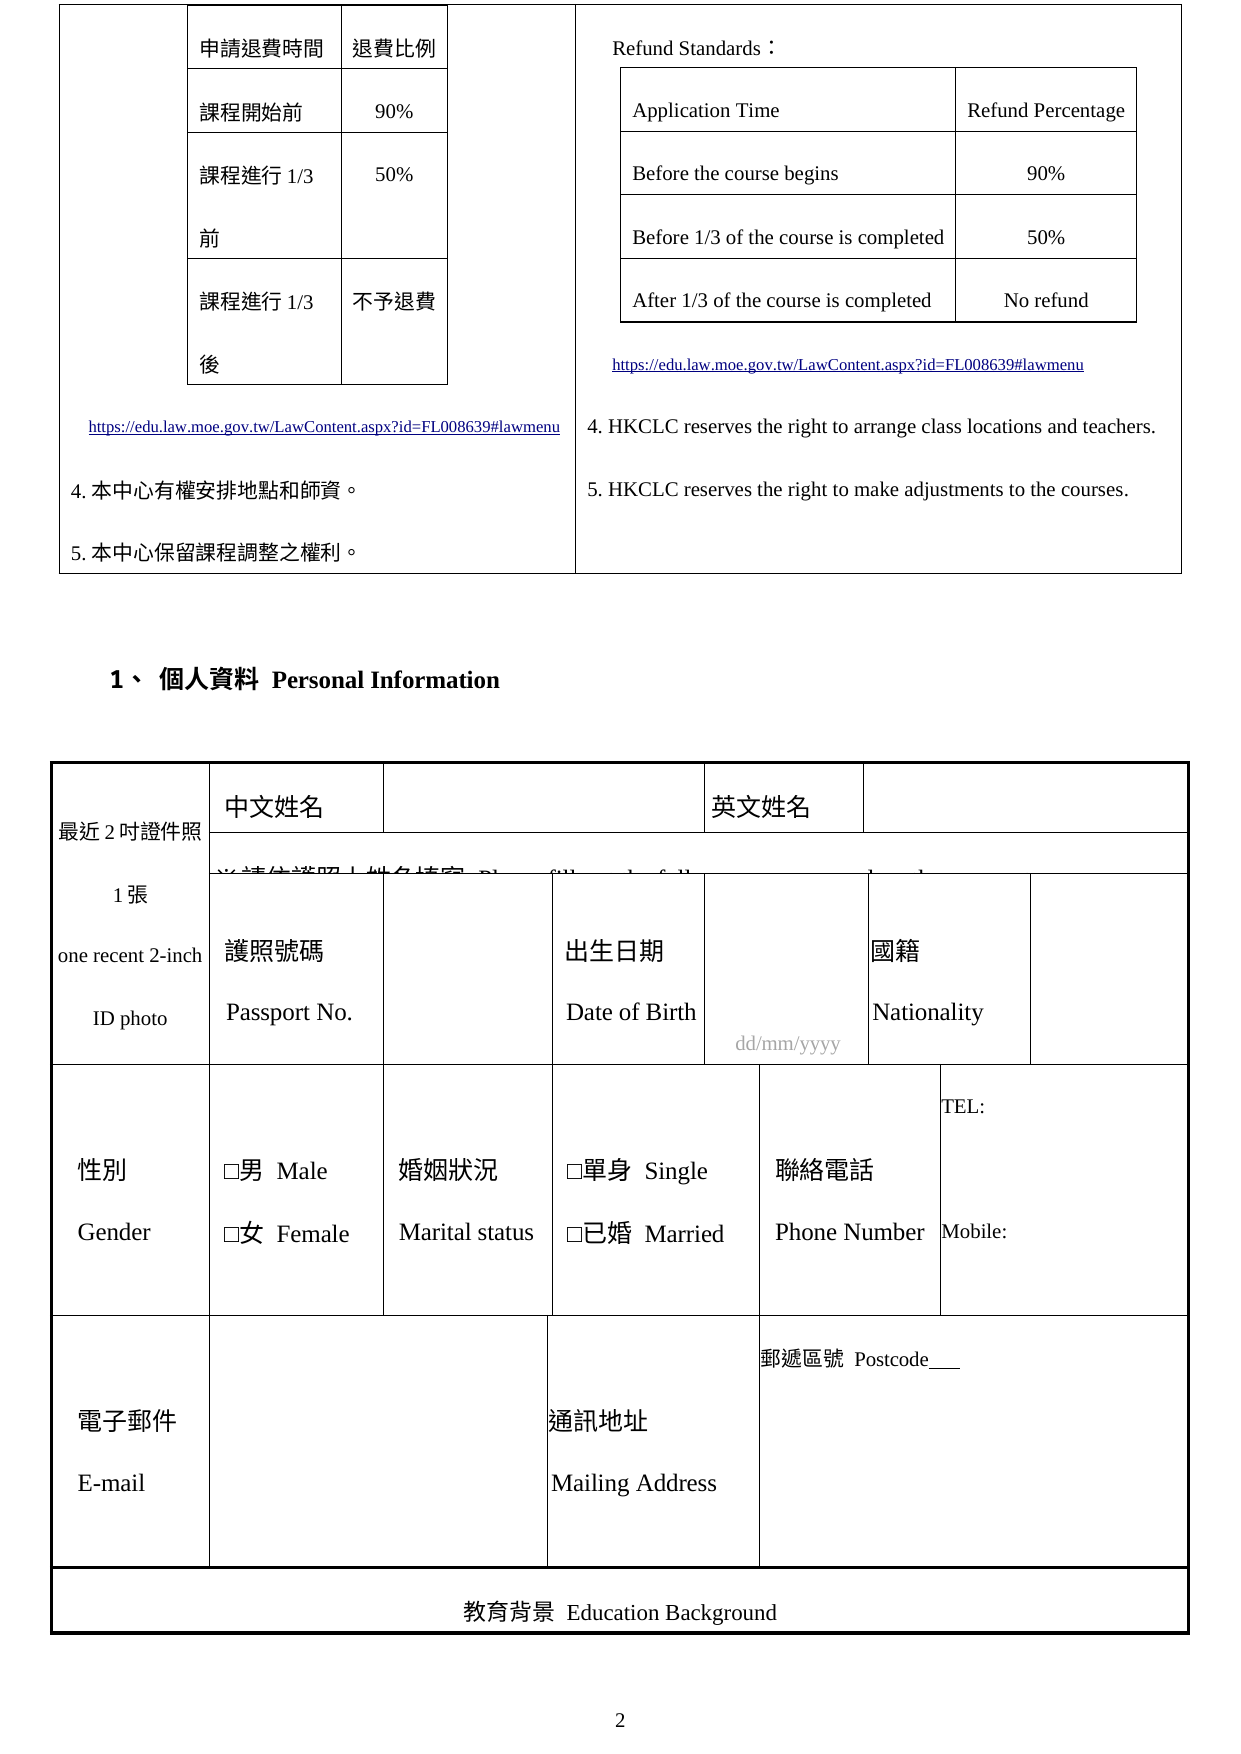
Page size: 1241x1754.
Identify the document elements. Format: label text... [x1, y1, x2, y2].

table_cell □男 Male □女 Female [210, 1065, 383, 1315]
table_cell 不予退費 [342, 259, 447, 384]
table_cell 國籍 Nationality [869, 874, 1030, 1064]
table_header 最近2吋證件照 1張 one recent 2-inch ID photo [53, 764, 209, 1064]
table_cell 護照號碼 Passport No. [210, 874, 383, 1064]
table_cell 教育背景 Education Background [53, 1569, 1187, 1631]
table_cell 課程進行1/3前 [188, 133, 341, 258]
table_header 英文姓名 English name [705, 764, 863, 832]
table_cell 課程進行1/3後 [188, 259, 341, 384]
table_header 申請退費時間 [188, 6, 341, 68]
table_cell 通訊地址 Mailing Address [548, 1316, 759, 1566]
table_cell 性別 Gender [53, 1065, 209, 1315]
table_cell Before 1/3 of the course is completed [621, 195, 955, 258]
table_cell 電子郵件 E-mail [53, 1316, 209, 1566]
table_cell [384, 874, 552, 1064]
table_cell No refund [956, 259, 1136, 321]
table_cell 郵遞區號 Postcode [760, 1316, 1187, 1566]
table_cell 聯絡電話 Phone Number [760, 1065, 940, 1315]
table_header 退費比例 [342, 6, 447, 68]
table_cell TEL: Mobile: [941, 1065, 1187, 1315]
table_cell □單身 Single □已婚 Married [553, 1065, 759, 1315]
table_cell 50% [956, 195, 1136, 258]
table_cell ※請依護照上姓名填寫 Please fill out the full name as appeared on the passport. [210, 833, 1187, 873]
table_header Application Time [621, 68, 955, 131]
table_cell 90% [342, 69, 447, 132]
table_cell 出生日期 Date of Birth [553, 874, 704, 1064]
table_header Refund Standards： https://edu.law.moe.gov.tw/LawContent.aspx?id=FL008639#lawmenu 4. HKCLC reserves the right to arrange class locations and teachers. 5. HKCLC reserves the right to make adjustments to the courses. [576, 5, 1181, 572]
table_cell 50% [342, 133, 447, 258]
table_header https://edu.law.moe.gov.tw/LawContent.aspx?id=FL008639#lawmenu 4. 本中心有權安排地點和師資。 5. 本中心保留課程調整之權利。 [60, 5, 575, 572]
table_cell dd/mm/yyyy [705, 874, 868, 1064]
table_cell [210, 1316, 547, 1566]
list 個人資料 Personal Information [109, 636, 1181, 698]
table_cell Before the course begins [621, 132, 955, 194]
table_cell 婚姻狀況 Marital status [384, 1065, 552, 1315]
table_cell [1031, 874, 1187, 1064]
table_header [384, 764, 704, 832]
table_header Refund Percentage [956, 68, 1136, 131]
table_cell 課程開始前 [188, 69, 341, 132]
table_header 中文姓名 Chinese name [210, 764, 383, 832]
table_cell After 1/3 of the course is completed [621, 259, 955, 321]
table_cell 90% [956, 132, 1136, 194]
table_header [864, 764, 1187, 832]
